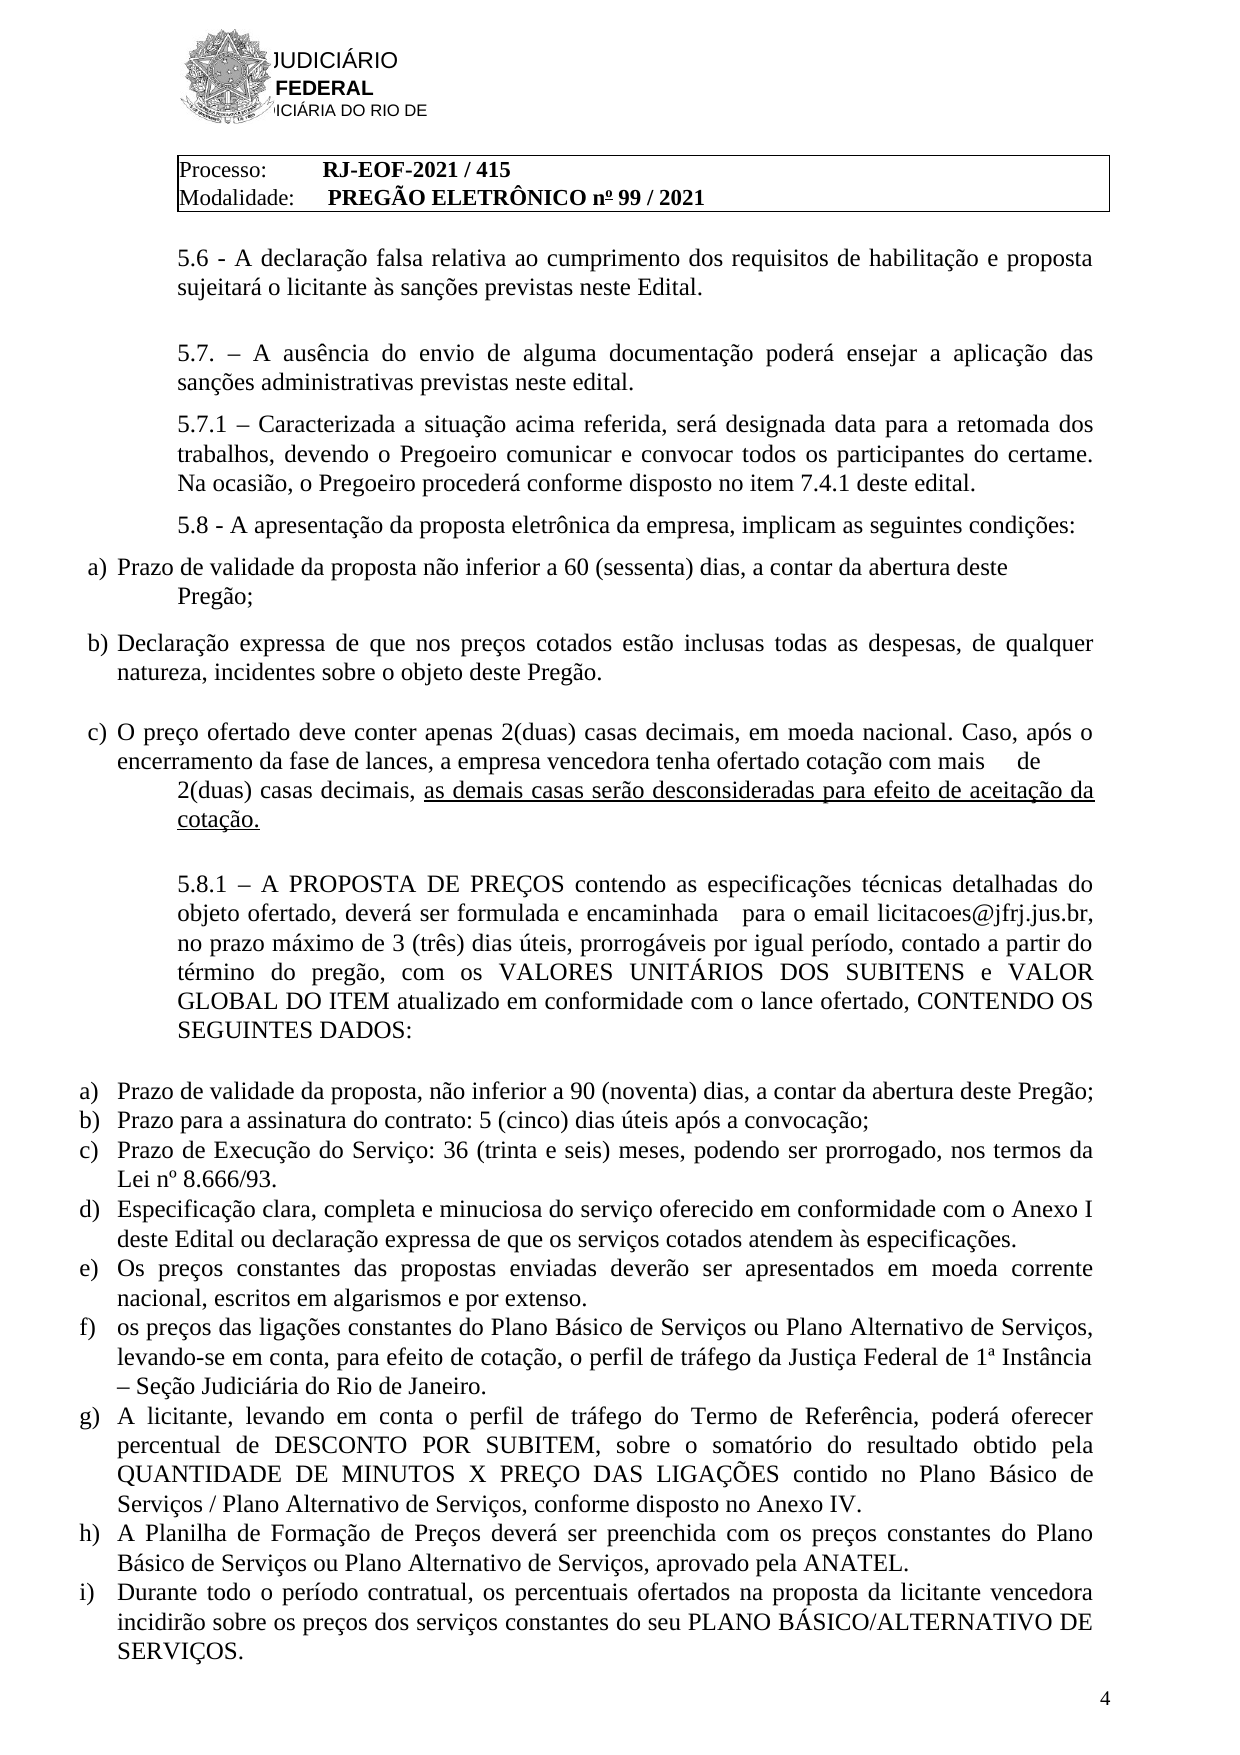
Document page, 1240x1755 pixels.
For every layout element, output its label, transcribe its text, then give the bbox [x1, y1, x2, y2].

list Durante todo o período contratual, os percentuais ofertados na proposta da licitante vencedora incidirão sobre os preços dos serviços constantes do seu PLANO BÁSICO/ALTERNATIVO DE SERVIÇOS. [79, 1577, 1094, 1665]
text Pregão; [177, 581, 1094, 610]
text 5.6 - A declaração falsa relativa ao cumprimento dos requisitos de habilitação e proposta sujeitará o licitante às sanções previstas neste Edital. [177, 242, 1094, 301]
text 5.7. – A ausência do envio de alguma documentação poderá ensejar a aplicação das sanções administrativas previstas neste edital. [177, 338, 1094, 396]
list A licitante, levando em conta o perfil de tráfego do Termo de Referência, poderá oferecer percentual de DESCONTO POR SUBITEM, sobre o somatório do resultado obtido pela QUANTIDADE DE MINUTOS X PREÇO DAS LIGAÇÕES contido no Plano Básico de Serviços / Plano Alternativo de Serviços, conforme disposto no Anexo IV. [79, 1401, 1094, 1517]
text 2(duas) casas decimais, as demais casas serão desconsideradas para efeito de aceitação da cotação. [177, 776, 1095, 832]
text 5.8 - A apresentação da proposta eletrônica da empresa, implicam as seguintes condições: [177, 510, 1094, 539]
text 5.8.1 – A PROPOSTA DE PREÇOS contendo as especificações técnicas detalhadas do objeto ofertado, deverá ser formulada e encaminhada para o email licitacoes@jfrj.jus.br, no prazo máximo de 3 (três) dias úteis, prorrogáveis por igual período, contado a partir do término do pregão, com os VALORES UNITÁRIOS DOS SUBITENS e VALOR GLOBAL DO ITEM atualizado em conformidade com o lance ofertado, CONTENDO OS SEGUINTES DADOS: [177, 869, 1094, 1044]
list Prazo de Execução do Serviço: 36 (trinta e seis) meses, podendo ser prorrogado, nos termos da Lei nº 8.666/93. [79, 1135, 1094, 1193]
list Prazo de validade da proposta, não inferior a 90 (noventa) dias, a contar da abertura deste Pregão; [79, 1076, 1094, 1104]
list O preço ofertado deve conter apenas 2(duas) casas decimais, em moeda nacional. Caso, após o encerramento da fase de lances, a empresa vencedora tenha ofertado cotação com mais de [87, 717, 1094, 775]
text 5.7.1 – Caracterizada a situação acima referida, será designada data para a retomada dos trabalhos, devendo o Pregoeiro comunicar e convocar todos os participantes do certame. Na ocasião, o Pregoeiro procederá conforme disposto no item 7.4.1 deste edital. [177, 409, 1094, 497]
list Prazo para a assinatura do contrato: 5 (cinco) dias úteis após a convocação; [79, 1106, 1094, 1134]
list Declaração expressa de que nos preços cotados estão inclusas todas as despesas, de qualquer natureza, incidentes sobre o objeto deste Pregão. [87, 628, 1094, 686]
list Prazo de validade da proposta não inferior a 60 (sessenta) dias, a contar da abertura deste [87, 552, 1094, 580]
list Especificação clara, completa e minuciosa do serviço oferecido em conformidade com o Anexo I deste Edital ou declaração expressa de que os serviços cotados atendem às especificações. [79, 1194, 1094, 1252]
list A Planilha de Formação de Preços deverá ser preenchida com os preços constantes do Plano Básico de Serviços ou Plano Alternativo de Serviços, aprovado pela ANATEL. [79, 1518, 1094, 1576]
list Os preços constantes das propostas enviadas deverão ser apresentados em moeda corrente nacional, escritos em algarismos e por extenso. [79, 1253, 1094, 1311]
list os preços das ligações constantes do Plano Básico de Serviços ou Plano Alternativo de Serviços, levando-se em conta, para efeito de cotação, o perfil de tráfego da Justiça Federal de 1ª Instância – Seção Judiciária do Rio de Janeiro. [79, 1312, 1094, 1400]
